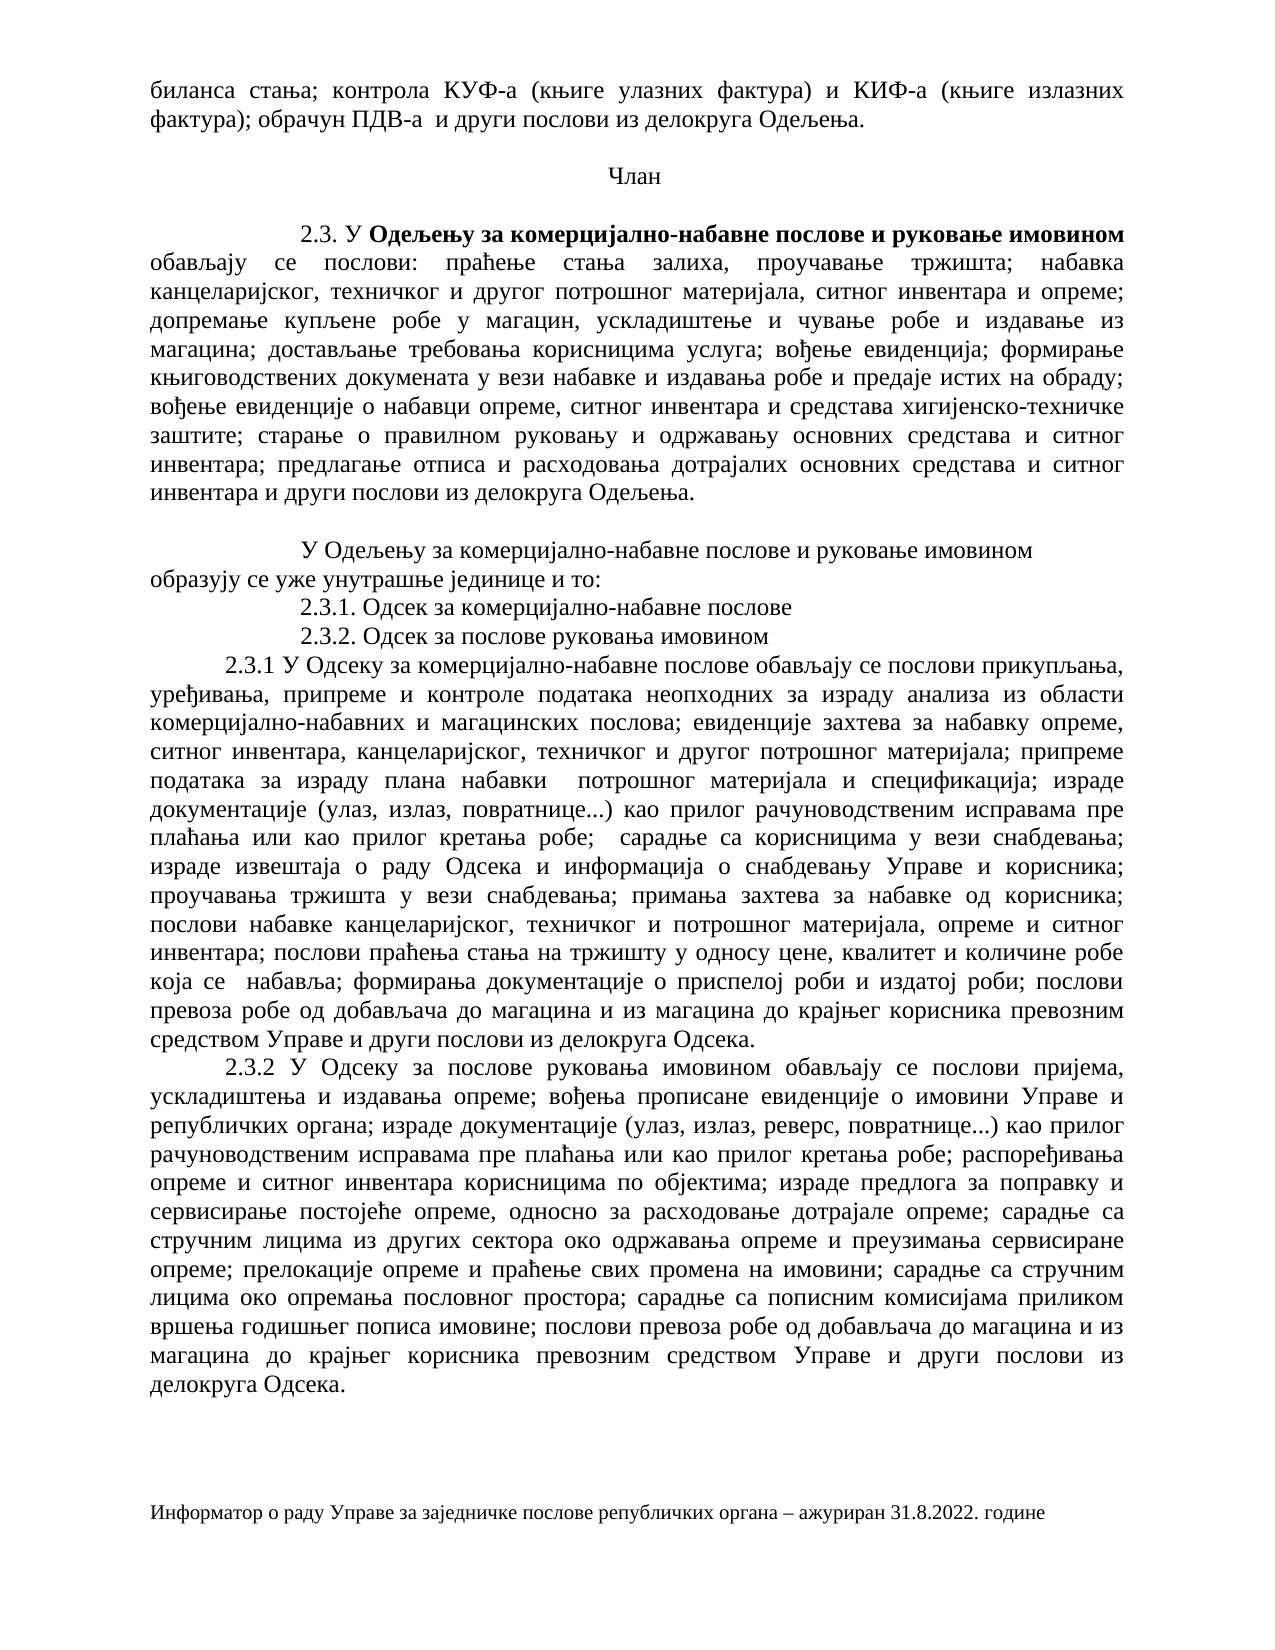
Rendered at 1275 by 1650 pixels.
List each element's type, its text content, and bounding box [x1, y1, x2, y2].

text Члан [150, 161, 1125, 190]
text 2.3. У Одељењу за комерцијално-набавне послове и руковање имовином обављају се послови: праћење стања залиха, проучавање тржишта; набавка канцеларијског, техничког и другог потрошног материјала, ситног инвентара и опреме; допремање купљене робе у магацин, ускладиштење и чување робе и издавање из магацина; достављање требовања корисницима услуга; вођење евиденција; формирање књиговодствених докумената у вези набавке и издавања робе и предаје истих на обраду; вођење евиденције о набавци опреме, ситног инвентара и средстава хигијенско-техничке заштите; старање о правилном руковању и одржавању основних средстава и ситног инвентара; предлагање отписа и расходовања дотрајалих основних средстава и ситног инвентара и други послови из делокруга Одељења. [150, 219, 1125, 506]
text 2.3.2 У Одсеку за послове руковања имовином обављају се послови пријема, ускладиштења и издавања опреме; вођења прописане евиденције о имовини Управе и републичких органа; израде документације (улаз, излаз, реверс, повратнице...) као прилог рачуноводственим исправама пре плаћања или као прилог кретања робе; распоређивања опреме и ситног инвентара корисницима по објектима; израде предлога за поправку и сервисирање постојеће опреме, односно за расходовање дотрајале опреме; сарадње са стручним лицима из других сектора око одржавања опреме и преузимања сервисиране опреме; прелокације опреме и праћење свих промена на имовини; сарадње са стручним лицима око опремања пословног простора; сарадње са пописним комисијама приликом вршења годишњег пописа имовине; послови превоза робе од добављача до магацина и из магацина до крајњег корисника превозним средством Управе и други послови из делокруга Одсека. [150, 1052, 1125, 1397]
text биланса стања; контрола КУФ-а (књиге улазних фактура) и КИФ-а (књиге излазних фактура); обрачун ПДВ-а и други послови из делокруга Одељења. [150, 75, 1125, 132]
text 2.3.1. Одсек за комерцијално-набавне послове [150, 592, 1125, 621]
text 2.3.2. Одсек за послове руковања имовином [150, 621, 1125, 650]
text У Одељењу за комерцијално-набавне послове и руковање имовином образују се уже унутрашње јединице и то: [150, 535, 1125, 592]
text 2.3.1 У Одсеку за комерцијално-набавне послове обављају се послови прикупљања, уређивања, припреме и контроле података неопходних за израду анализа из области комерцијално-набавних и магацинских послова; евиденције захтева за набавку опреме, ситног инвентара, канцеларијског, техничког и другог потрошног материјала; припреме података за израду плана набавки потрошног материјала и спецификација; израде документације (улаз, излаз, повратнице...) као прилог рачуноводственим исправама пре плаћања или као прилог кретања робе; сарадње са корисницима у вези снабдевања; израде извештаја о раду Одсека и информација о снабдевању Управе и корисника; проучавања тржишта у вези снабдевања; примања захтева за набавке од корисника; послови набавке канцеларијског, техничког и потрошног материјала, опреме и ситног инвентара; послови праћења стања на тржишту у односу цене, квалитет и количине робе која се набавља; формирања документације о приспелој роби и издатој роби; послови превоза робе од добављача до магацина и из магацина до крајњег корисника превозним средством Управе и други послови из делокруга Одсека. [150, 650, 1125, 1052]
